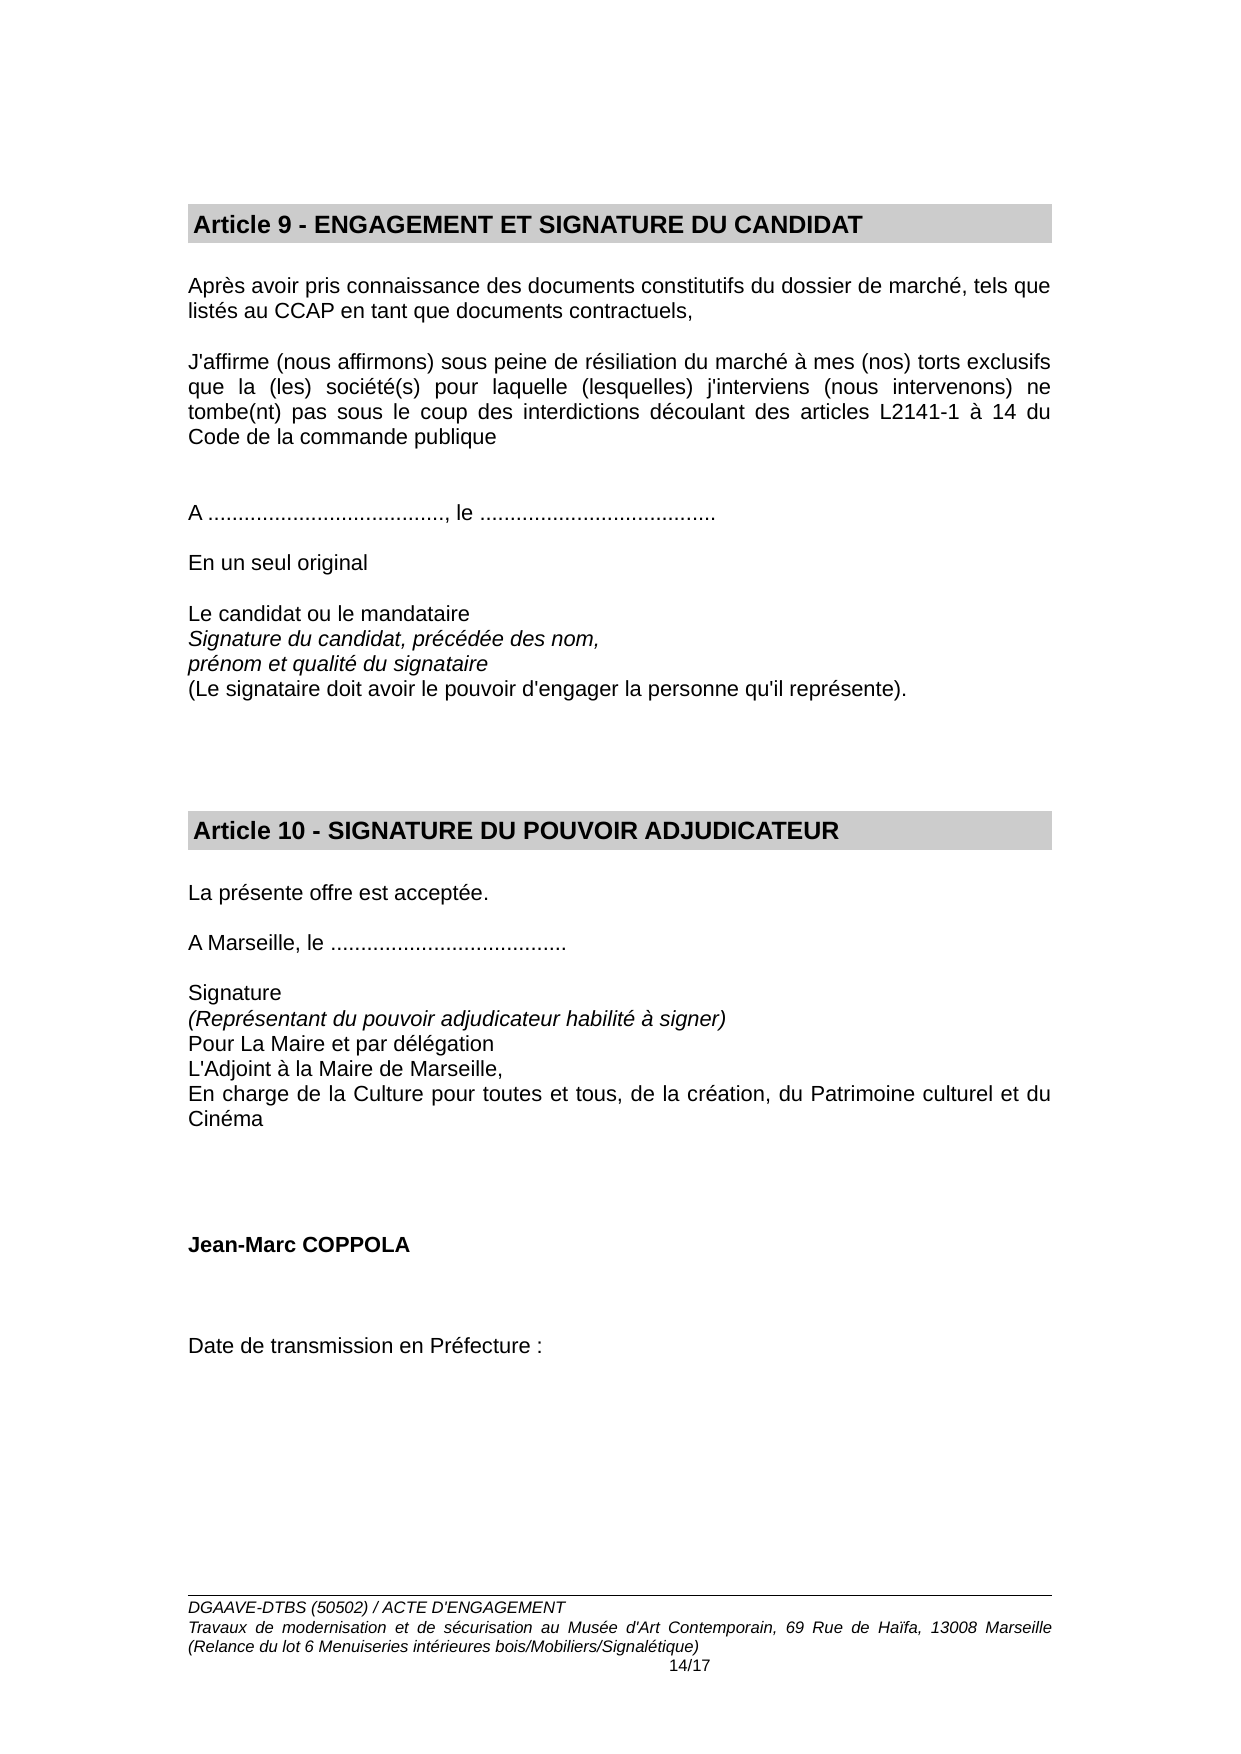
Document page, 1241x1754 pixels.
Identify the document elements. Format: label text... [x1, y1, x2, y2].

text Signature [188, 980, 1052, 1006]
text (Représentant du pouvoir adjudicateur habilité à signer) [188, 1006, 1052, 1031]
text Date de transmission en Préfecture : [188, 1333, 1052, 1358]
text J'affirme (nous affirmons) sous peine de résiliation du marché à mes (nos) torts exclusifs que la (les) société(s) pour laquelle (lesquelles) j'interviens (nous intervenons) ne tombe(nt) pas sous le coup des interdictions découlant des articles L2141-1 à 14 du Code de la commande publique [188, 349, 1052, 449]
text (Le signataire doit avoir le pouvoir d'engager la personne qu'il représente). [188, 676, 1052, 702]
text Signature du candidat, précédée des nom, [188, 626, 1052, 651]
subtitle ENGAGEMENT ET SIGNATURE DU CANDIDAT [190, 207, 1050, 241]
text En charge de la Culture pour toutes et tous, de la création, du Patrimoine culturel et du Cinéma [188, 1081, 1052, 1132]
subtitle SIGNATURE DU POUVOIR ADJUDICATEUR [190, 813, 1050, 848]
text Après avoir pris connaissance des documents constitutifs du dossier de marché, tels que listés au CCAP en tant que documents contractuels, [188, 273, 1052, 323]
text Le candidat ou le mandataire [188, 601, 1052, 626]
text Jean-Marc COPPOLA [188, 1232, 1052, 1258]
text A Marseille, le ....................................... [188, 930, 1052, 955]
text A ......................................., le ....................................... [188, 500, 1052, 525]
text prénom et qualité du signataire [188, 651, 1052, 676]
text En un seul original [188, 550, 1052, 576]
text L'Adjoint à la Maire de Marseille, [188, 1056, 1052, 1081]
text La présente offre est acceptée. [188, 879, 1052, 905]
text Pour La Maire et par délégation [188, 1031, 1052, 1056]
